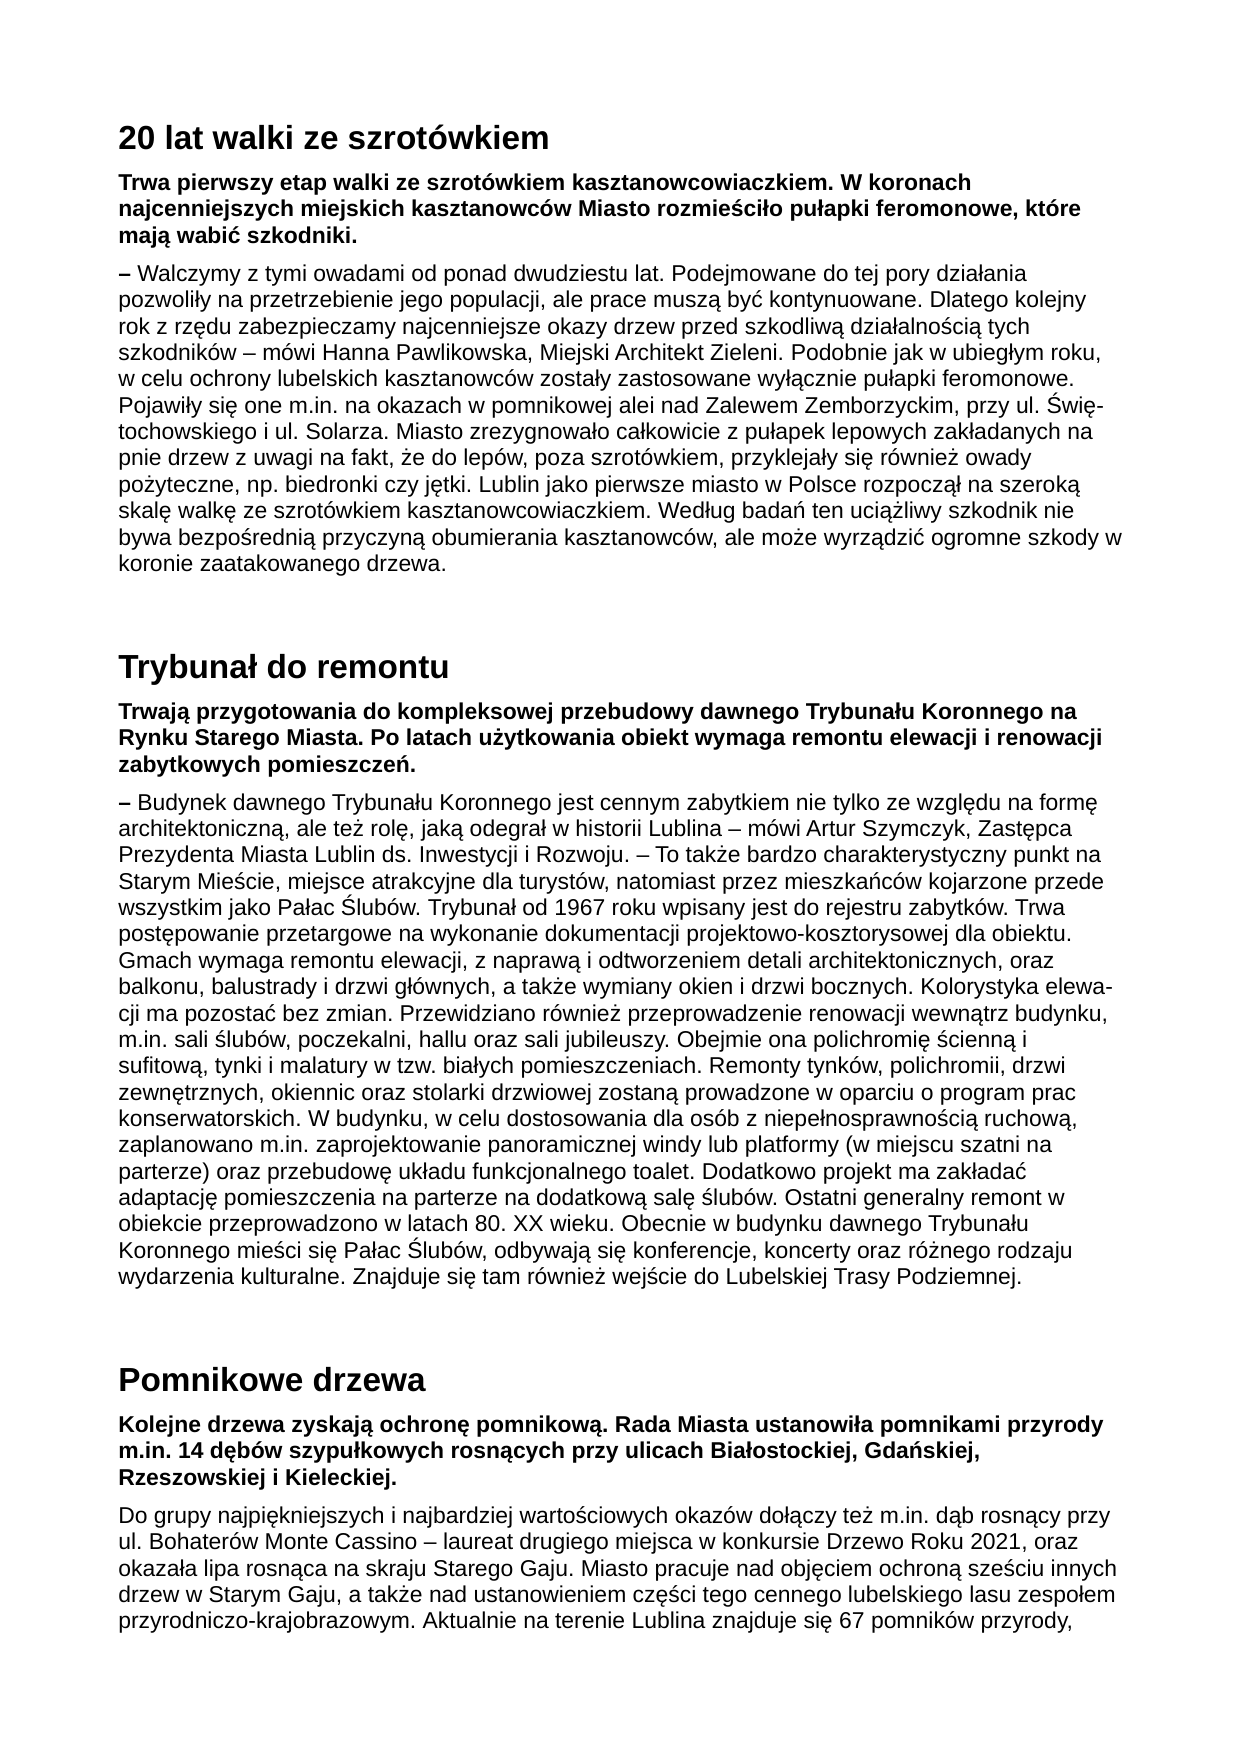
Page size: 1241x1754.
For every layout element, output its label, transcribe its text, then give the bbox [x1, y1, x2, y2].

subtitle Pomnikowe drzewa [118, 1360, 1122, 1398]
text – Walczymy z tymi owada­mi od ponad dwudziestu lat. Podejmowane do tej pory działania pozwoliły na prze­trzebienie jego populacji, ale prace muszą być kontynuowa­ne. Dlatego kolejny rok z rzędu zabezpieczamy najcenniejsze okazy drzew przed szkodliwą działalnością tych szkodników – mówi Hanna Pawlikowska, Miejski Architekt Zieleni. Podobnie jak w ubiegłym roku, w celu ochrony lubel­skich kasztanowców zostały zastosowane wyłącznie pu­łapki feromonowe. Pojawiły się one m.in. na okazach w po­mnikowej alei nad Zalewem Zemborzyckim, przy ul. Świę­tochowskiego i ul. Solarza. Miasto zrezygnowało całkowi­cie z pułapek lepowych zakła­danych na pnie drzew z uwagi na fakt, że do lepów, poza szro­tówkiem, przyklejały się rów­nież owady pożyteczne, np. biedronki czy jętki. Lublin jako pierwsze miasto w Polsce rozpoczął na szero­ką skalę walkę ze szrotówkiem kasztanowcowiaczkiem. We­dług badań ten uciążliwy szkodnik nie bywa bezpośred­nią przyczyną obumierania kasztanowców, ale może wy­rządzić ogromne szkody w ko­ronie zaatakowanego drzewa. [118, 260, 1122, 576]
text Kolejne drzewa zyskają ochronę pomnikową. Rada Miasta ustanowiła pomnikami przyrody m.in. 14 dębów szypułkowych rosnących przy ulicach Białostockiej, Gdańskiej, Rzeszowskiej i Kieleckiej. [118, 1411, 1122, 1490]
text – Budynek dawnego Trybu­nału Koronnego jest cennym zabytkiem nie tylko ze wzglę­du na formę architektoniczną, ale też rolę, jaką odegrał w hi­storii Lublina – mówi Artur Szymczyk, Zastępca Prezy­denta Miasta Lublin ds. Inwe­stycji i Rozwoju. – To także bardzo charakterystycz­ny punkt na Starym Mieście, miejsce atrakcyjne dla tury­stów, natomiast przez miesz­kańców kojarzone przede wszystkim jako Pałac Ślubów. Trybunał od 1967 roku wpi­sany jest do rejestru zabytków. Trwa postępowanie przetargo­we na wykonanie dokumenta­cji projektowo-kosztorysowej dla obiektu. Gmach wymaga remontu elewacji, z naprawą i odtworzeniem detali archi­tektonicznych, oraz balkonu, balustrady i drzwi głównych, a także wymiany okien i drzwi bocznych. Kolorystyka elewa­cji ma pozostać bez zmian. Przewidziano również prze­prowadzenie renowacji we­wnątrz budynku, m.in. sali ślubów, poczekalni, hallu oraz sali jubileuszy. Obejmie ona po­lichromię ścienną i sufitową, tynki i malatury w tzw. białych pomieszczeniach. Remonty tynków, poli­chromii, drzwi zewnętrz­nych, okiennic oraz stolarki drzwiowej zostaną prowadzo­ne w oparciu o program prac konserwatorskich. W budynku, w celu dostosowania dla osób z niepełnosprawnością ru­chową, zaplanowano m.in. za­projektowanie panoramicznej windy lub platformy (w miej­scu szatni na parterze) oraz przebudowę układu funkcjo­nalnego toalet. Dodatkowo projekt ma zakładać adaptację pomieszczenia na parterze na dodatkową salę ślubów. Ostatni generalny remont w obiekcie przeprowadzono w latach 80. XX wieku. Obecnie w budynku dawnego Trybunału Koronnego mieści się Pałac Ślu­bów, odbywają się konferencje, koncerty oraz różnego rodza­ju wydarzenia kulturalne. Znaj­duje się tam również wejście do Lubelskiej Trasy Podziemnej. [118, 789, 1122, 1289]
text Trwają przygotowania do kompleksowej przebudowy dawnego Trybunału Koronnego na Rynku Starego Miasta. Po latach użytkowania obiekt wymaga remontu elewacji i renowacji zabytkowych pomieszczeń. [118, 698, 1122, 777]
subtitle 20 lat walki ze szrotówkiem [118, 118, 1122, 157]
text Do grupy najpiękniejszych i najbardziej wartościowych okazów dołączy też m.in. dąb rosnący przy ul. Bohaterów Monte Cassino – laureat dru­giego miejsca w konkursie Drzewo Roku 2021, oraz oka­zała lipa rosnąca na skraju Sta­rego Gaju. Miasto pracuje nad objęciem ochroną sześciu in­nych drzew w Starym Gaju, a także nad ustanowieniem części tego cennego lubelskie­go lasu zespołem przyrodni­czo-krajobrazowym. Aktualnie na terenie Lubli­na znajduje się 67 pomników przyrody, [118, 1502, 1122, 1634]
text Trwa pierwszy etap walki ze szrotówkiem kasztanow­cowiaczkiem. W koronach najcenniejszych miejskich kasztanowców Miasto roz­mieściło pułapki feromo­nowe, które mają wabić szkodniki. [118, 169, 1122, 248]
subtitle Trybunał do remontu [118, 647, 1122, 685]
